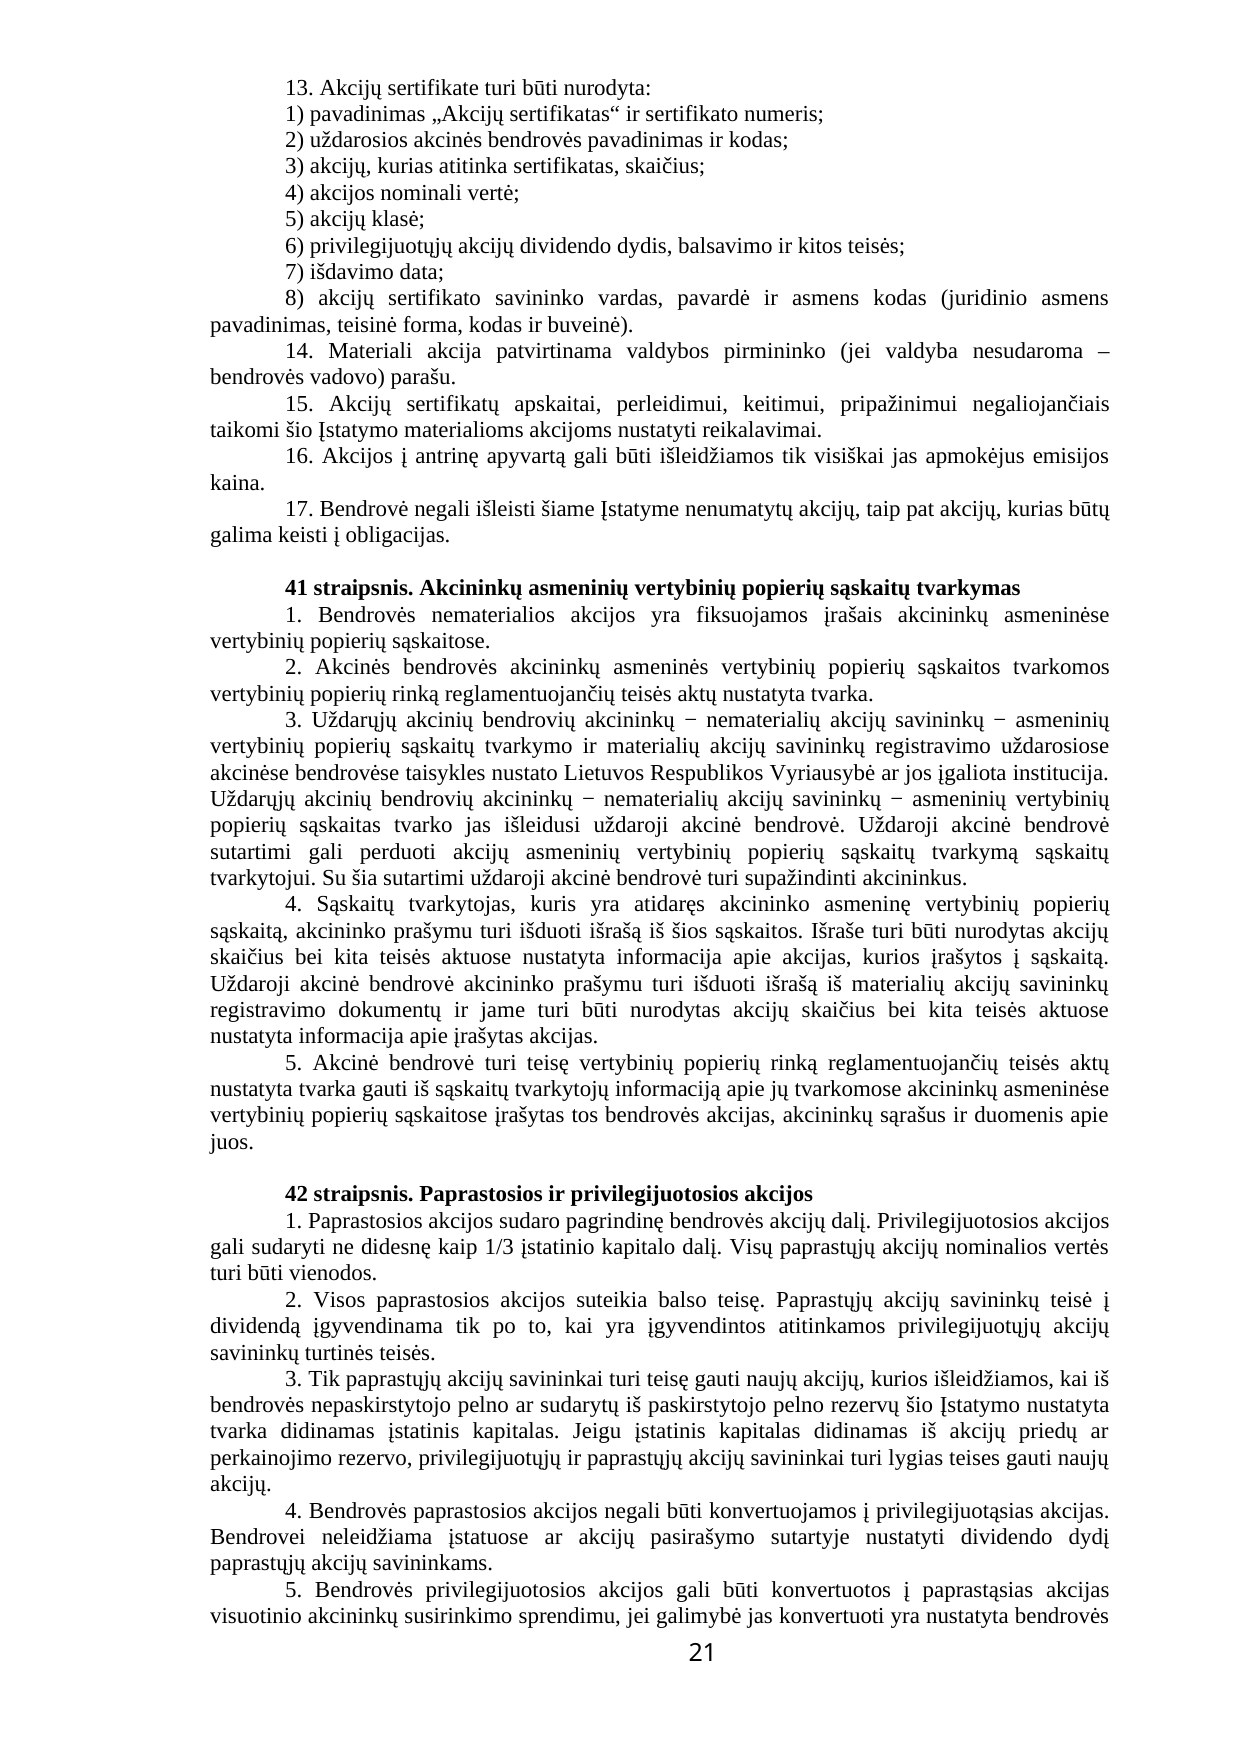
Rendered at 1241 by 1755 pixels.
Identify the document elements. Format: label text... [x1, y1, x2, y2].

text 2) uždarosios akcinės bendrovės pavadinimas ir kodas; [210, 126, 1111, 153]
text 14. Materiali akcija patvirtinama valdybos pirmininko (jei valdyba nesudaroma – bendrovės vadovo) parašu. [210, 337, 1111, 390]
text 4. Bendrovės paprastosios akcijos negali būti konvertuojamos į privilegijuotąsias akcijas. Bendrovei neleidžiama įstatuose ar akcijų pasirašymo sutartyje nustatyti dividendo dydį paprastųjų akcijų savininkams. [210, 1497, 1111, 1576]
text 15. Akcijų sertifikatų apskaitai, perleidimui, keitimui, pripažinimui negaliojančiais taikomi šio Įstatymo materialioms akcijoms nustatyti reikalavimai. [210, 390, 1111, 442]
text 5. Bendrovės privilegijuotosios akcijos gali būti konvertuotos į paprastąsias akcijas visuotinio akcininkų susirinkimo sprendimu, jei galimybė jas konvertuoti yra nustatyta bendrovės [210, 1576, 1111, 1628]
text 2. Visos paprastosios akcijos suteikia balso teisę. Paprastųjų akcijų savininkų teisė į dividendą įgyvendinama tik po to, kai yra įgyvendintos atitinkamos privilegijuotųjų akcijų savininkų turtinės teisės. [210, 1286, 1111, 1365]
text 7) išdavimo data; [210, 258, 1111, 284]
text 4. Sąskaitų tvarkytojas, kuris yra atidaręs akcininko asmeninę vertybinių popierių sąskaitą, akcininko prašymu turi išduoti išrašą iš šios sąskaitos. Išraše turi būti nurodytas akcijų skaičius bei kita teisės aktuose nustatyta informacija apie akcijas, kurios įrašytos į sąskaitą. Uždaroji akcinė bendrovė akcininko prašymu turi išduoti išrašą iš materialių akcijų savininkų registravimo dokumentų ir jame turi būti nurodytas akcijų skaičius bei kita teisės aktuose nustatyta informacija apie įrašytas akcijas. [210, 891, 1111, 1049]
text 3. Uždarųjų akcinių bendrovių akcininkų − nematerialių akcijų savininkų − asmeninių vertybinių popierių sąskaitų tvarkymo ir materialių akcijų savininkų registravimo uždarosiose akcinėse bendrovėse taisykles nustato Lietuvos Respublikos Vyriausybė ar jos įgaliota institucija. Uždarųjų akcinių bendrovių akcininkų − nematerialių akcijų savininkų − asmeninių vertybinių popierių sąskaitas tvarko jas išleidusi uždaroji akcinė bendrovė. Uždaroji akcinė bendrovė sutartimi gali perduoti akcijų asmeninių vertybinių popierių sąskaitų tvarkymą sąskaitų tvarkytojui. Su šia sutartimi uždaroji akcinė bendrovė turi supažindinti akcininkus. [210, 706, 1111, 891]
text 8) akcijų sertifikato savininko vardas, pavardė ir asmens kodas (juridinio asmens pavadinimas, teisinė forma, kodas ir buveinė). [210, 284, 1111, 337]
text 1) pavadinimas „Akcijų sertifikatas“ ir sertifikato numeris; [210, 100, 1111, 126]
text 4) akcijos nominali vertė; [210, 179, 1111, 205]
text 1. Paprastosios akcijos sudaro pagrindinę bendrovės akcijų dalį. Privilegijuotosios akcijos gali sudaryti ne didesnę kaip 1/3 įstatinio kapitalo dalį. Visų paprastųjų akcijų nominalios vertės turi būti vienodos. [210, 1207, 1111, 1286]
text 2. Akcinės bendrovės akcininkų asmeninės vertybinių popierių sąskaitos tvarkomos vertybinių popierių rinką reglamentuojančių teisės aktų nustatyta tvarka. [210, 653, 1111, 706]
text 3. Tik paprastųjų akcijų savininkai turi teisę gauti naujų akcijų, kurios išleidžiamos, kai iš bendrovės nepaskirstytojo pelno ar sudarytų iš paskirstytojo pelno rezervų šio Įstatymo nustatyta tvarka didinamas įstatinis kapitalas. Jeigu įstatinis kapitalas didinamas iš akcijų priedų ar perkainojimo rezervo, privilegijuotųjų ir paprastųjų akcijų savininkai turi lygias teises gauti naujų akcijų. [210, 1365, 1111, 1497]
text 3) akcijų, kurias atitinka sertifikatas, skaičius; [210, 153, 1111, 179]
text 42 straipsnis. Paprastosios ir privilegijuotosios akcijos [210, 1180, 1111, 1207]
text 41 straipsnis. Akcininkų asmeninių vertybinių popierių sąskaitų tvarkymas [210, 574, 1111, 601]
text 6) privilegijuotųjų akcijų dividendo dydis, balsavimo ir kitos teisės; [210, 232, 1111, 258]
text 16. Akcijos į antrinę apyvartą gali būti išleidžiamos tik visiškai jas apmokėjus emisijos kaina. [210, 442, 1111, 495]
text 5) akcijų klasė; [210, 205, 1111, 232]
text 1. Bendrovės nematerialios akcijos yra fiksuojamos įrašais akcininkų asmeninėse vertybinių popierių sąskaitose. [210, 601, 1111, 653]
text 5. Akcinė bendrovė turi teisę vertybinių popierių rinką reglamentuojančių teisės aktų nustatyta tvarka gauti iš sąskaitų tvarkytojų informaciją apie jų tvarkomose akcininkų asmeninėse vertybinių popierių sąskaitose įrašytas tos bendrovės akcijas, akcininkų sąrašus ir duomenis apie juos. [210, 1049, 1111, 1154]
text 17. Bendrovė negali išleisti šiame Įstatyme nenumatytų akcijų, taip pat akcijų, kurias būtų galima keisti į obligacijas. [210, 495, 1111, 548]
text 13. Akcijų sertifikate turi būti nurodyta: [210, 73, 1111, 100]
